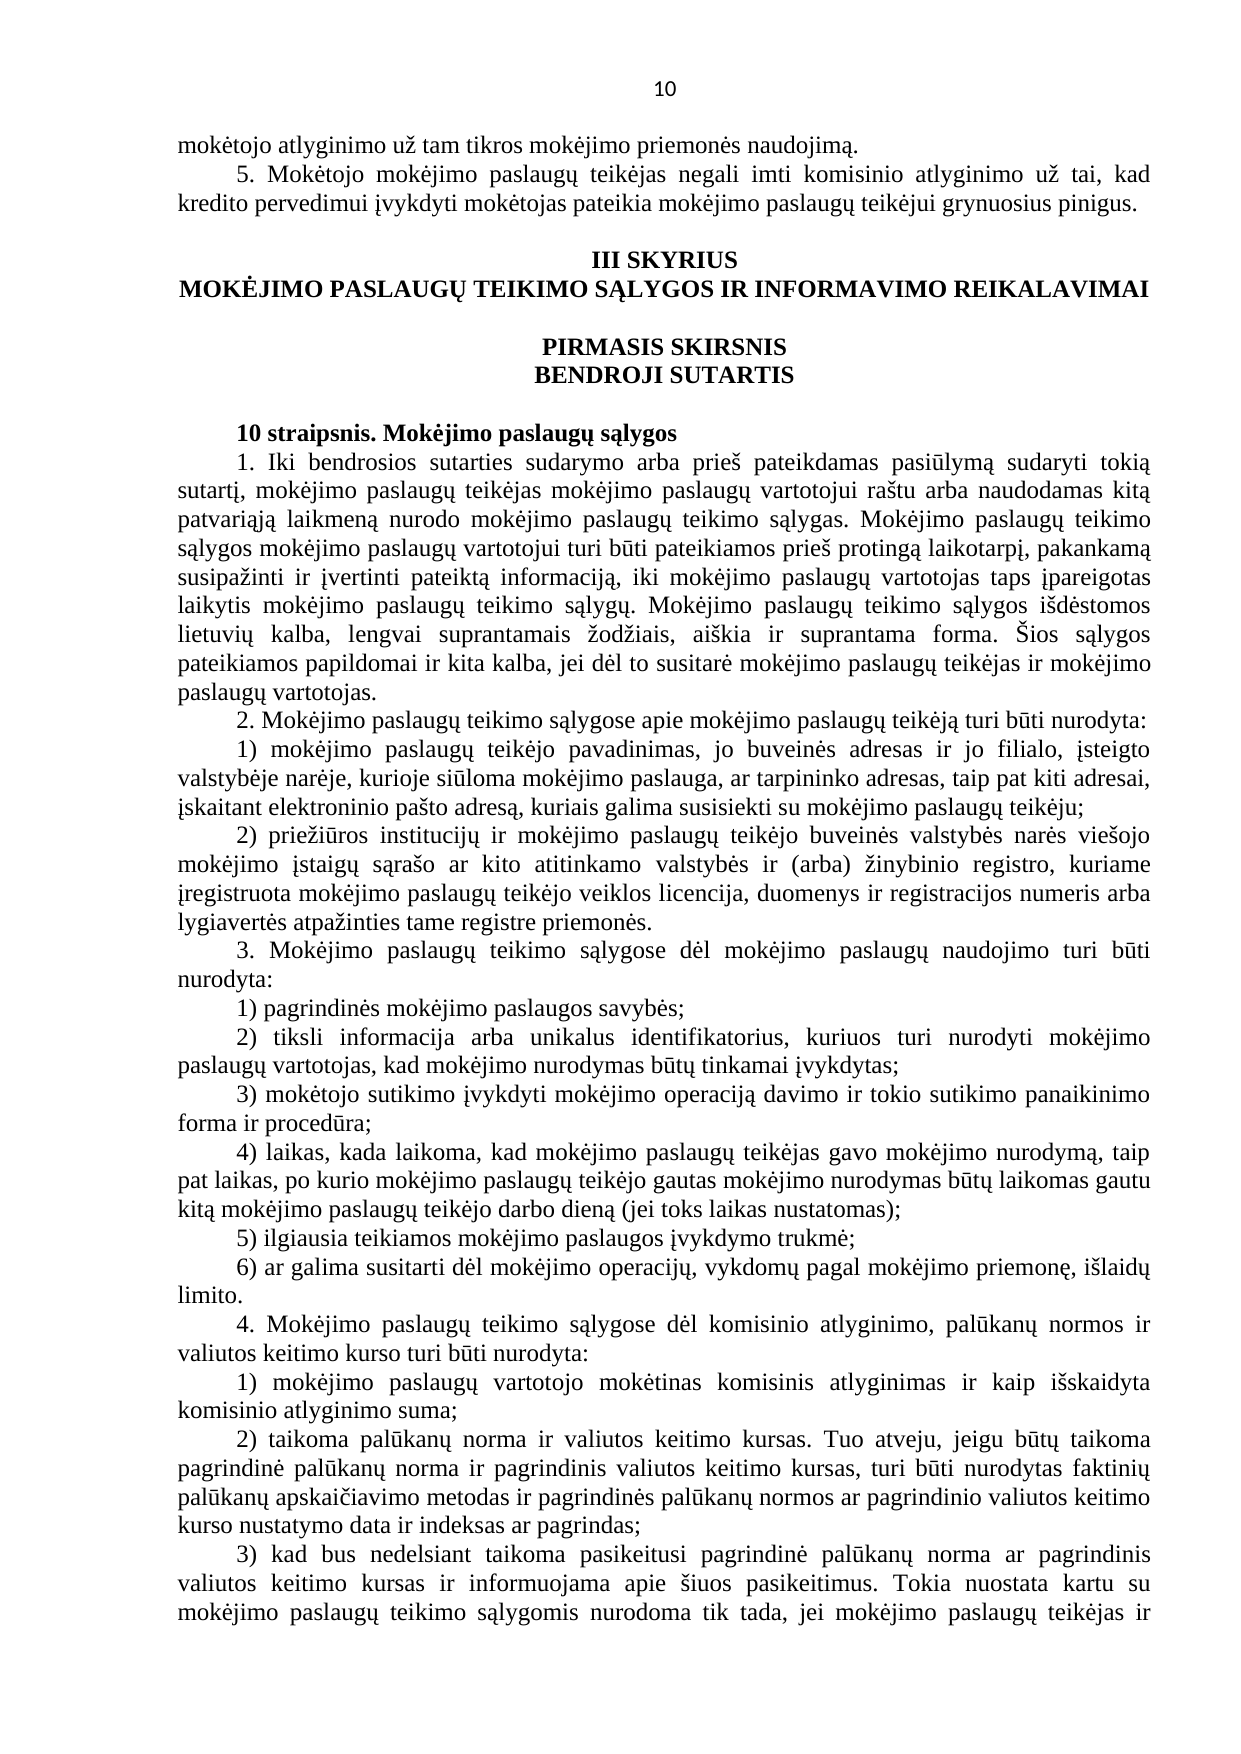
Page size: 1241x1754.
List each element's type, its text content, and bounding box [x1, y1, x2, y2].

text PIRMASIS SKIRSNIS [177, 332, 1152, 361]
text III SKYRIUS [177, 246, 1152, 274]
text 5. Mokėtojo mokėjimo paslaugų teikėjas negali imti komisinio atlyginimo už tai, kad kredito pervedimui įvykdyti mokėtojas pateikia mokėjimo paslaugų teikėjui grynuosius pinigus. [177, 159, 1152, 217]
text 2. Mokėjimo paslaugų teikimo sąlygose apie mokėjimo paslaugų teikėją turi būti nurodyta: [177, 706, 1152, 734]
text BENDROJI SUTARTIS [177, 361, 1152, 389]
text 1) pagrindinės mokėjimo paslaugos savybės; [177, 993, 1152, 1022]
text 3. Mokėjimo paslaugų teikimo sąlygose dėl mokėjimo paslaugų naudojimo turi būti nurodyta: [177, 936, 1152, 993]
text 2) tiksli informacija arba unikalus identifikatorius, kuriuos turi nurodyti mokėjimo paslaugų vartotojas, kad mokėjimo nurodymas būtų tinkamai įvykdytas; [177, 1022, 1152, 1079]
text 6) ar galima susitarti dėl mokėjimo operacijų, vykdomų pagal mokėjimo priemonę, išlaidų limito. [177, 1252, 1152, 1309]
text mokėtojo atlyginimo už tam tikros mokėjimo priemonės naudojimą. [177, 131, 1152, 159]
text 4) laikas, kada laikoma, kad mokėjimo paslaugų teikėjas gavo mokėjimo nurodymą, taip pat laikas, po kurio mokėjimo paslaugų teikėjo gautas mokėjimo nurodymas būtų laikomas gautu kitą mokėjimo paslaugų teikėjo darbo dieną (jei toks laikas nustatomas); [177, 1137, 1152, 1223]
text 3) kad bus nedelsiant taikoma pasikeitusi pagrindinė palūkanų norma ar pagrindinis valiutos keitimo kursas ir informuojama apie šiuos pasikeitimus. Tokia nuostata kartu su mokėjimo paslaugų teikimo sąlygomis nurodoma tik tada, jei mokėjimo paslaugų teikėjas ir [177, 1539, 1152, 1626]
text 4. Mokėjimo paslaugų teikimo sąlygose dėl komisinio atlyginimo, palūkanų normos ir valiutos keitimo kurso turi būti nurodyta: [177, 1309, 1152, 1367]
text 5) ilgiausia teikiamos mokėjimo paslaugos įvykdymo trukmė; [177, 1223, 1152, 1252]
text Mokėjimo paslaugų TEIKIMO SĄLYGOS IR INFORMAVIMO REIKALAVIMAI [177, 274, 1152, 303]
text 2) taikoma palūkanų norma ir valiutos keitimo kursas. Tuo atveju, jeigu būtų taikoma pagrindinė palūkanų norma ir pagrindinis valiutos keitimo kursas, turi būti nurodytas faktinių palūkanų apskaičiavimo metodas ir pagrindinės palūkanų normos ar pagrindinio valiutos keitimo kurso nustatymo data ir indeksas ar pagrindas; [177, 1424, 1152, 1539]
text 1. Iki bendrosios sutarties sudarymo arba prieš pateikdamas pasiūlymą sudaryti tokią sutartį, mokėjimo paslaugų teikėjas mokėjimo paslaugų vartotojui raštu arba naudodamas kitą patvariąją laikmeną nurodo mokėjimo paslaugų teikimo sąlygas. Mokėjimo paslaugų teikimo sąlygos mokėjimo paslaugų vartotojui turi būti pateikiamos prieš protingą laikotarpį, pakankamą susipažinti ir įvertinti pateiktą informaciją, iki mokėjimo paslaugų vartotojas taps įpareigotas laikytis mokėjimo paslaugų teikimo sąlygų. Mokėjimo paslaugų teikimo sąlygos išdėstomos lietuvių kalba, lengvai suprantamais žodžiais, aiškia ir suprantama forma. Šios sąlygos pateikiamos papildomai ir kita kalba, jei dėl to susitarė mokėjimo paslaugų teikėjas ir mokėjimo paslaugų vartotojas. [177, 447, 1152, 706]
text 2) priežiūros institucijų ir mokėjimo paslaugų teikėjo buveinės valstybės narės viešojo mokėjimo įstaigų sąrašo ar kito atitinkamo valstybės ir (arba) žinybinio registro, kuriame įregistruota mokėjimo paslaugų teikėjo veiklos licencija, duomenys ir registracijos numeris arba lygiavertės atpažinties tame registre priemonės. [177, 821, 1152, 936]
text 1) mokėjimo paslaugų vartotojo mokėtinas komisinis atlyginimas ir kaip išskaidyta komisinio atlyginimo suma; [177, 1367, 1152, 1424]
text 10 straipsnis. Mokėjimo paslaugų sąlygos [177, 418, 1152, 447]
text 3) mokėtojo sutikimo įvykdyti mokėjimo operaciją davimo ir tokio sutikimo panaikinimo forma ir procedūra; [177, 1079, 1152, 1137]
text 1) mokėjimo paslaugų teikėjo pavadinimas, jo buveinės adresas ir jo filialo, įsteigto valstybėje narėje, kurioje siūloma mokėjimo paslauga, ar tarpininko adresas, taip pat kiti adresai, įskaitant elektroninio pašto adresą, kuriais galima susisiekti su mokėjimo paslaugų teikėju; [177, 734, 1152, 821]
